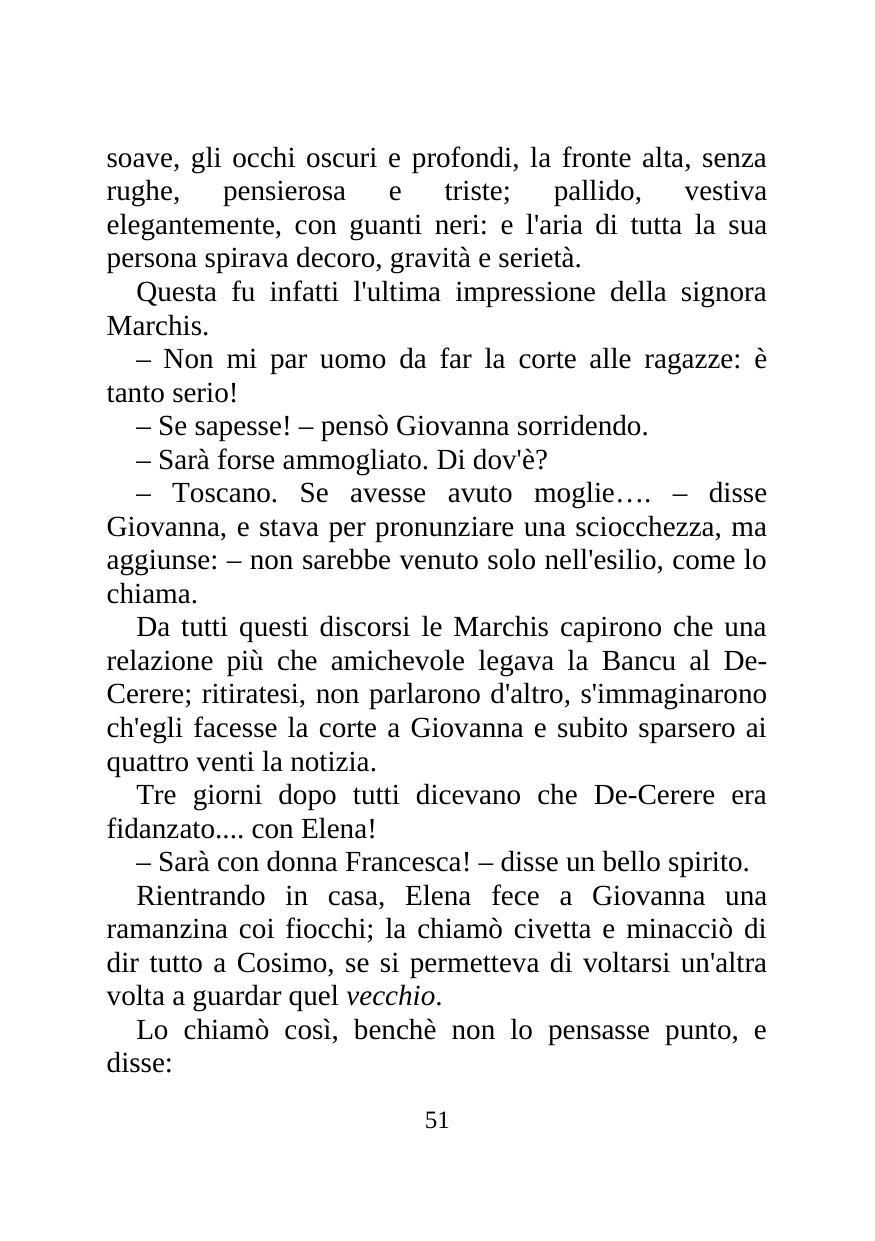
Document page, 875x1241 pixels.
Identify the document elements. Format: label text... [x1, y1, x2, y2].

text Rientrando in casa, Elena fece a Giovanna una ramanzina coi fiocchi; la chiamò civetta e minacciò di dir tutto a Cosimo, se si permetteva di voltarsi un'altra volta a guardar quel vecchio. [106, 878, 768, 1012]
text Da tutti questi discorsi le Marchis capirono che una relazione più che amichevole legava la Bancu al De-Cerere; ritiratesi, non parlarono d'altro, s'immaginarono ch'egli facesse la corte a Giovanna e subito sparsero ai quattro venti la notizia. [106, 609, 768, 777]
text – Non mi par uomo da far la corte alle ragazze: è tanto serio! [106, 341, 768, 408]
text Tre giorni dopo tutti dicevano che De-Cerere era fidanzato.... con Elena! [106, 777, 768, 844]
text Lo chiamò così, benchè non lo pensasse punto, e disse: [106, 1012, 768, 1079]
text – Se sapesse! – pensò Giovanna sorridendo. [106, 408, 768, 442]
text soave, gli occhi oscuri e profondi, la fronte alta, senza rughe, pensierosa e triste; pallido, vestiva elegantemente, con guanti neri: e l'aria di tutta la sua persona spirava decoro, gravità e serietà. [106, 140, 768, 274]
text Questa fu infatti l'ultima impressione della signora Marchis. [106, 274, 768, 341]
text – Toscano. Se avesse avuto moglie…. – disse Giovanna, e stava per pronunziare una sciocchezza, ma aggiunse: – non sarebbe venuto solo nell'esilio, come lo chiama. [106, 475, 768, 609]
text – Sarà forse ammogliato. Di dov'è? [106, 442, 768, 475]
text – Sarà con donna Francesca! – disse un bello spirito. [106, 844, 768, 878]
